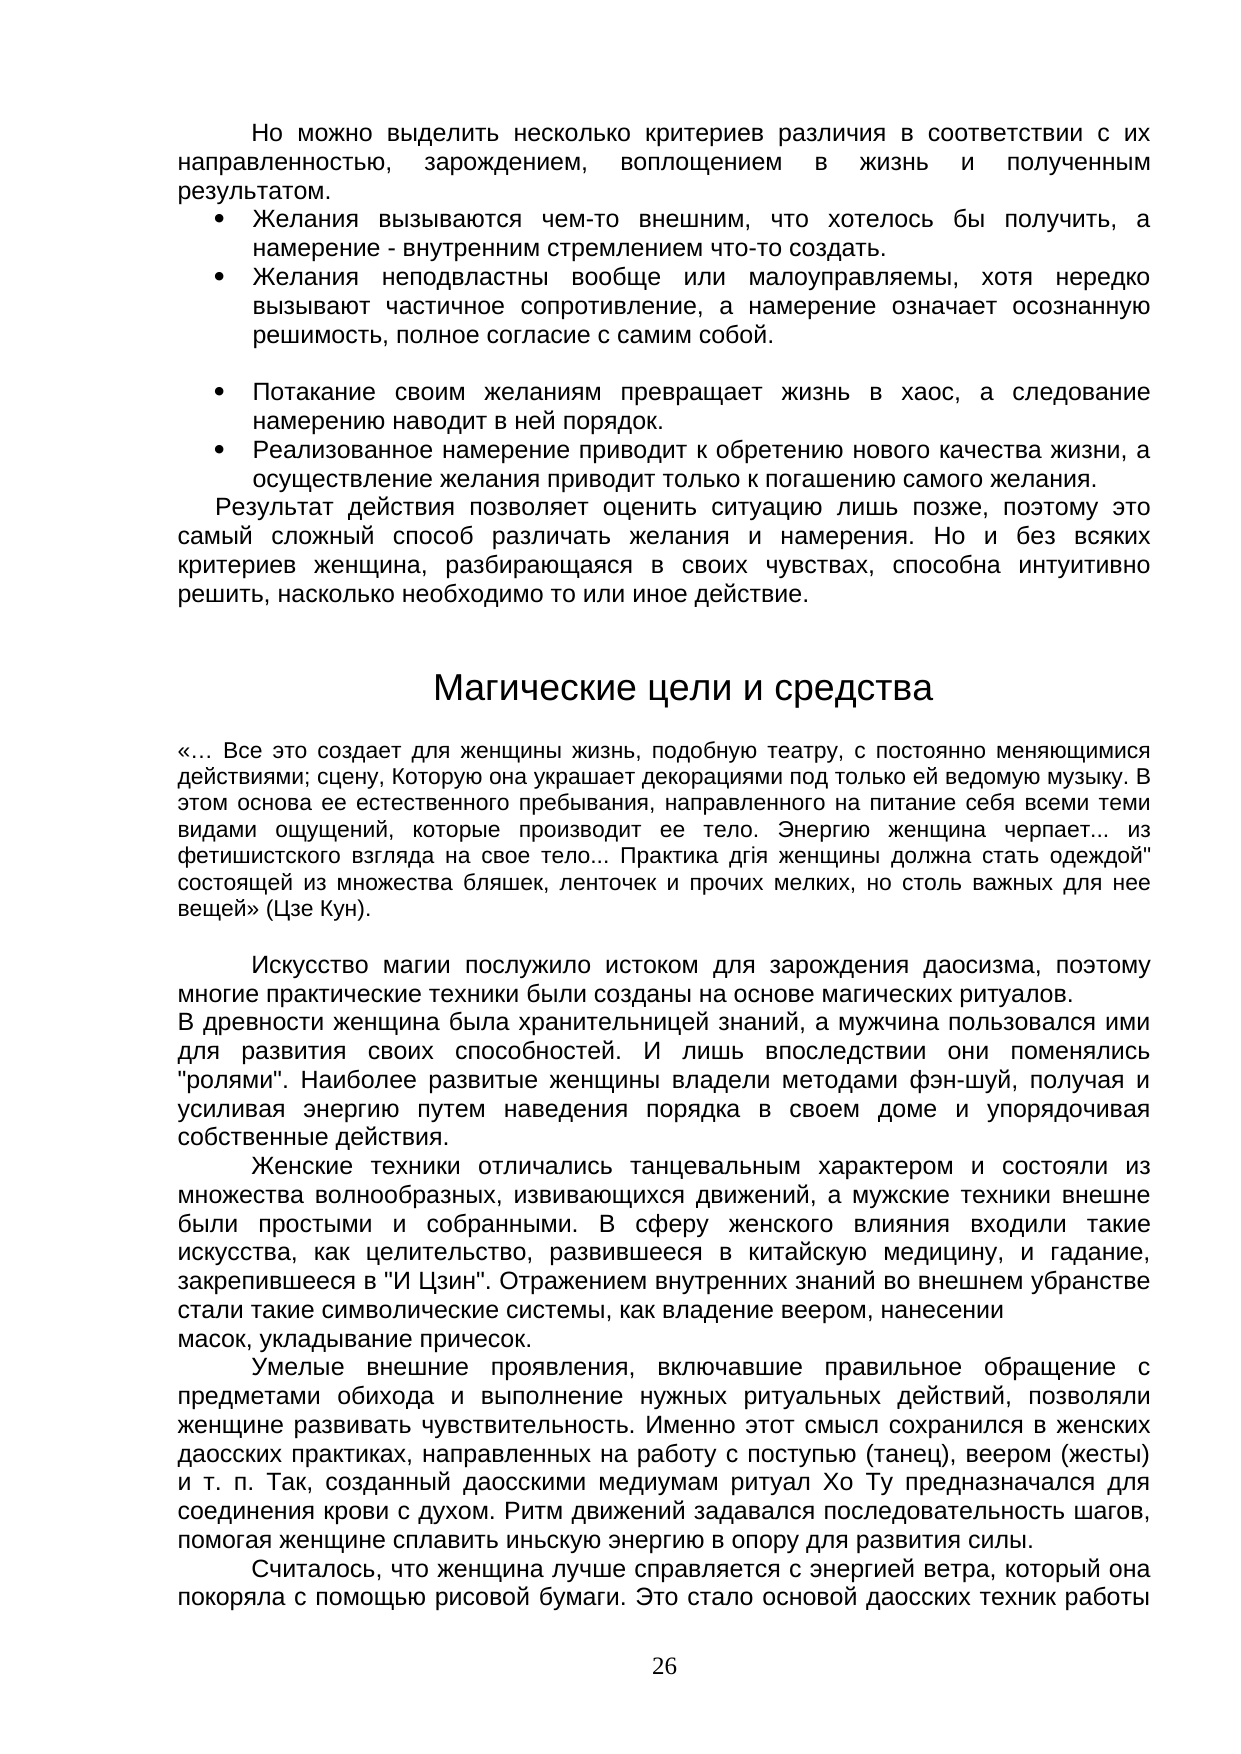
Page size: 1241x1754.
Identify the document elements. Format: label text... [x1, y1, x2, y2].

text Искусство магии послужило истоком для зарождения даосизма, поэтому многие практические техники были созданы на основе магических ритуалов. [177, 950, 1152, 1007]
text Магические цели и средства [177, 665, 1152, 708]
text Результат действия позволяет оценить ситуацию лишь позже, поэтому это самый сложный способ различать желания и намерения. Но и без всяких критериев женщина, разбирающаяся в своих чувствах, способна интуитивно решить, насколько необходимо то или иное действие. [177, 492, 1152, 607]
text «… Все это создает для женщины жизнь, подобную театру, с постоянно меняющимися действиями; сцену, Которую она украшает декорациями под только ей ведомую музыку. В этом основа ее естественного пребывания, направленного на питание себя всеми теми видами ощущений, которые производит ее тело. Энергию женщина черпает... из фетишистского взгляда на свое тело... Практика дгiя женщины должна стать одеждой" состоящей из множества бляшек, ленточек и прочих мелких, но столь важных для нее вещей» (Цзе Кун). [177, 737, 1152, 921]
text масок, укладывание причесок. [177, 1324, 1152, 1352]
list Желания вызываются чем-то внешним, что хотелось бы получить, а намерение - внутренним стремлением что-то создать. [215, 204, 1152, 262]
list Потакание своим желаниям превращает жизнь в хаос, а следование намерению наводит в ней порядок. [215, 377, 1152, 435]
list Реализованное намерение приводит к обретению нового качества жизни, а осуществление желания приводит только к погашению самого желания. [215, 435, 1152, 492]
text Но можно выделить несколько критериев различия в соответствии с их направленностью, зарождением, воплощением в жизнь и полученным результатом. [177, 118, 1152, 204]
list Желания неподвластны вообще или малоуправляемы, хотя нередко вызывают частичное сопротивление, а намерение означает осознанную решимость, полное согласие с самим собой. [215, 262, 1152, 348]
text Считалось, что женщина лучше справляется с энергией ветра, который она покоряла с помощью рисовой бумаги. Это стало основой даосских техник работы [177, 1554, 1152, 1611]
text Женские техники отличались танцевальным характером и состояли из множества волнообразных, извивающихся движений, а мужские техники внешне были простыми и собранными. В сферу женского влияния входили такие искусства, как целительство, развившееся в китайскую медицину, и гадание, закрепившееся в "И Цзин". Отражением внутренних знаний во внешнем убранстве стали такие символические системы, как владение веером, нанесении [177, 1151, 1152, 1324]
text Умелые внешние проявления, включавшие правильное обращение с предметами обихода и выполнение нужных ритуальных действий, позволяли женщине развивать чувствительность. Именно этот смысл сохранился в женских даосских практиках, направленных на работу с поступью (танец), веером (жесты) и т. п. Так, созданный даосскими медиумам ритуал Хо Ту предназначался для соединения крови с духом. Ритм движений задавался последовательность шагов, помогая женщине сплавить иньскую энергию в опору для развития силы. [177, 1352, 1152, 1554]
text В древности женщина была хранительницей знаний, а мужчина пользовался ими для развития своих способностей. И лишь впоследствии они поменялись "ролями". Наиболее развитые женщины владели методами фэн-шуй, получая и усиливая энергию путем наведения порядка в своем доме и упорядочивая собственные действия. [177, 1007, 1152, 1151]
